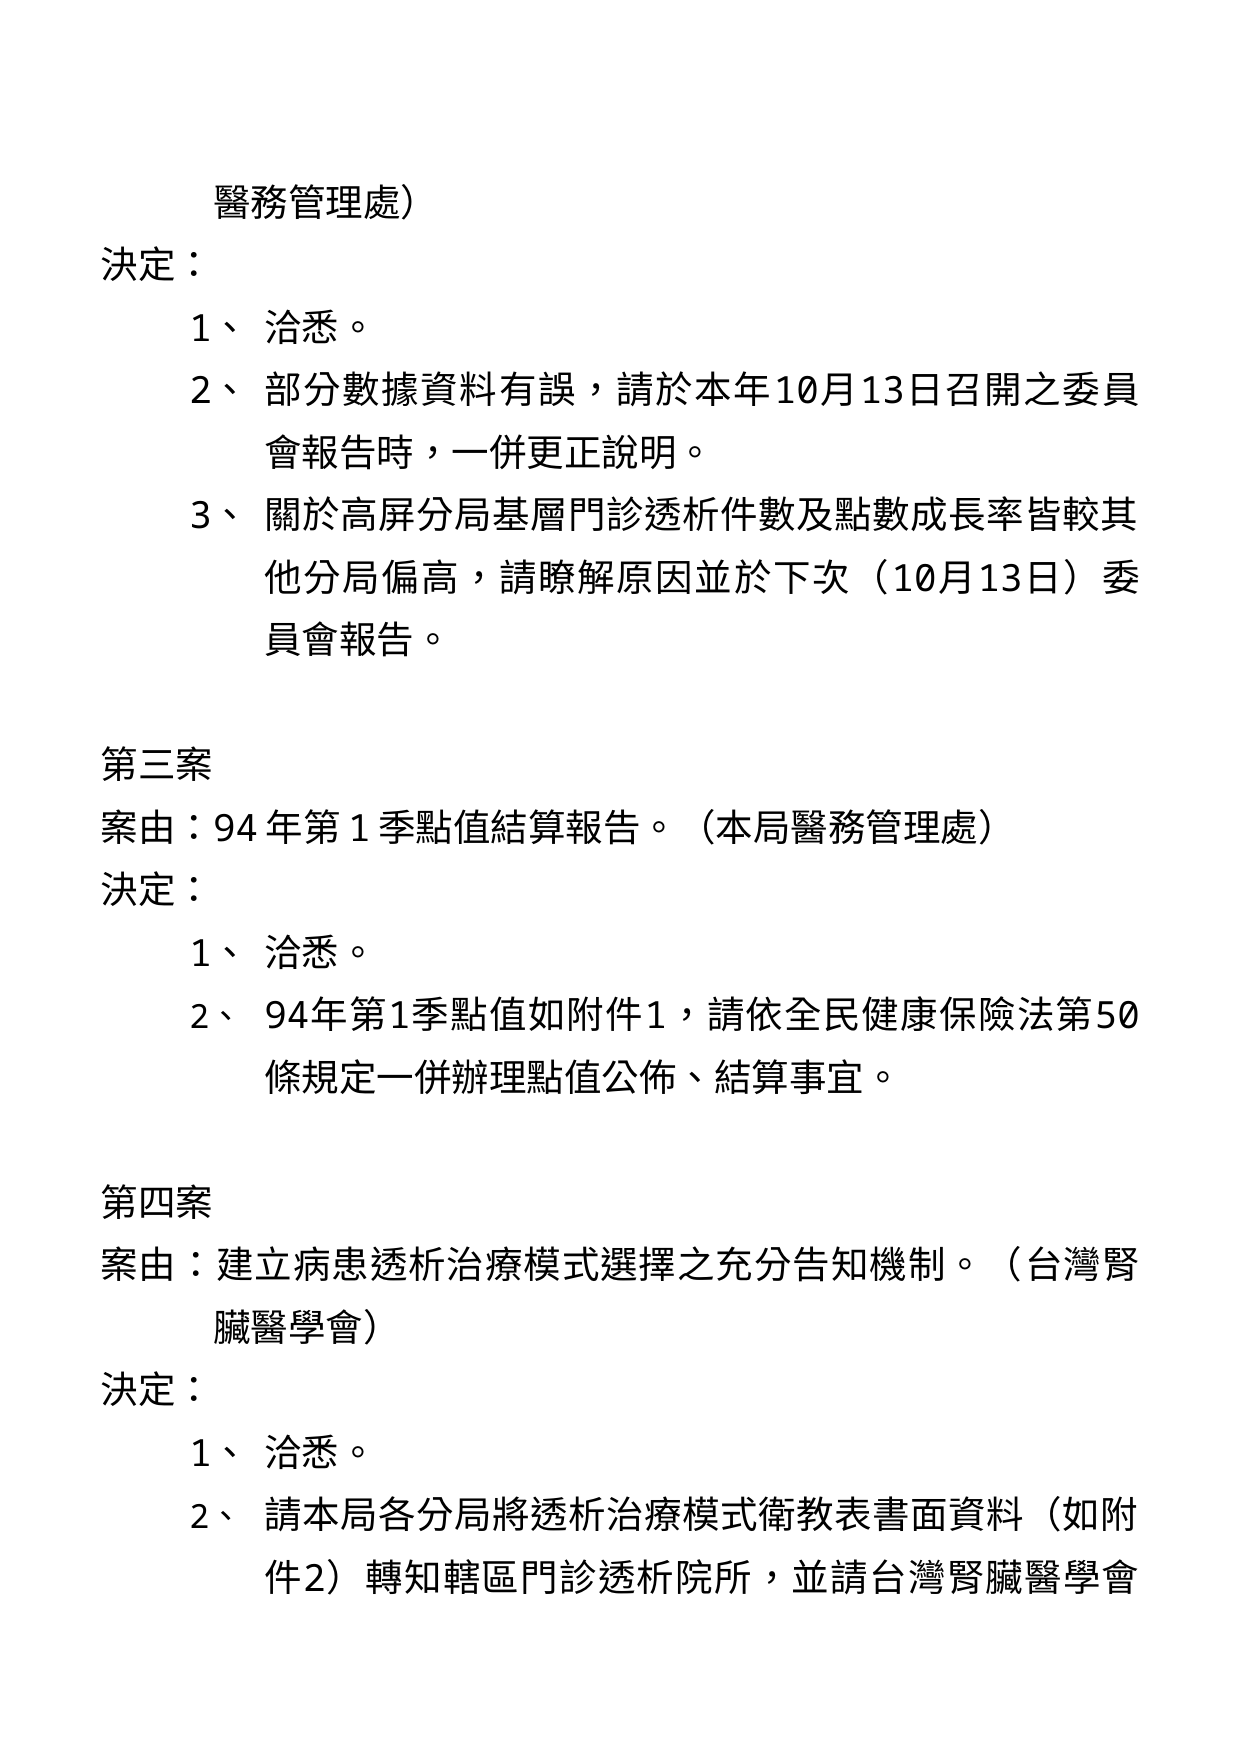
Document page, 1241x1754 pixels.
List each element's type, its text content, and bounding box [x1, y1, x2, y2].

list 94年第1季點值如附件1，請依全民健康保險法第50條規定一併辦理點值公佈、結算事宜。 [189, 971, 1140, 1096]
list 洽悉。 [189, 1408, 1140, 1471]
list 請本局各分局將透析治療模式衛教表書面資料（如附件2）轉知轄區門診透析院所，並請台灣腎臟醫學會 [189, 1471, 1140, 1596]
text 決定： [100, 221, 1140, 283]
text 案由：建立病患透析治療模式選擇之充分告知機制。（台灣腎臟醫學會） [100, 1221, 1140, 1346]
text 第三案 [100, 721, 1140, 783]
list 關於高屏分局基層門診透析件數及點數成長率皆較其他分局偏高，請瞭解原因並於下次（10月13日）委員會報告。 [189, 471, 1140, 658]
list 洽悉。 [189, 908, 1140, 971]
text 醫務管理處） [100, 158, 1115, 221]
list 洽悉。 [189, 283, 1140, 346]
list 部分數據資料有誤，請於本年10月13日召開之委員會報告時，一併更正說明。 [189, 346, 1140, 471]
subtitle 案由：94年第1季點值結算報告。（本局醫務管理處） [100, 783, 1140, 846]
text 決定： [100, 846, 1140, 908]
text 決定： [100, 1346, 1140, 1408]
text 第四案 [100, 1158, 1140, 1221]
